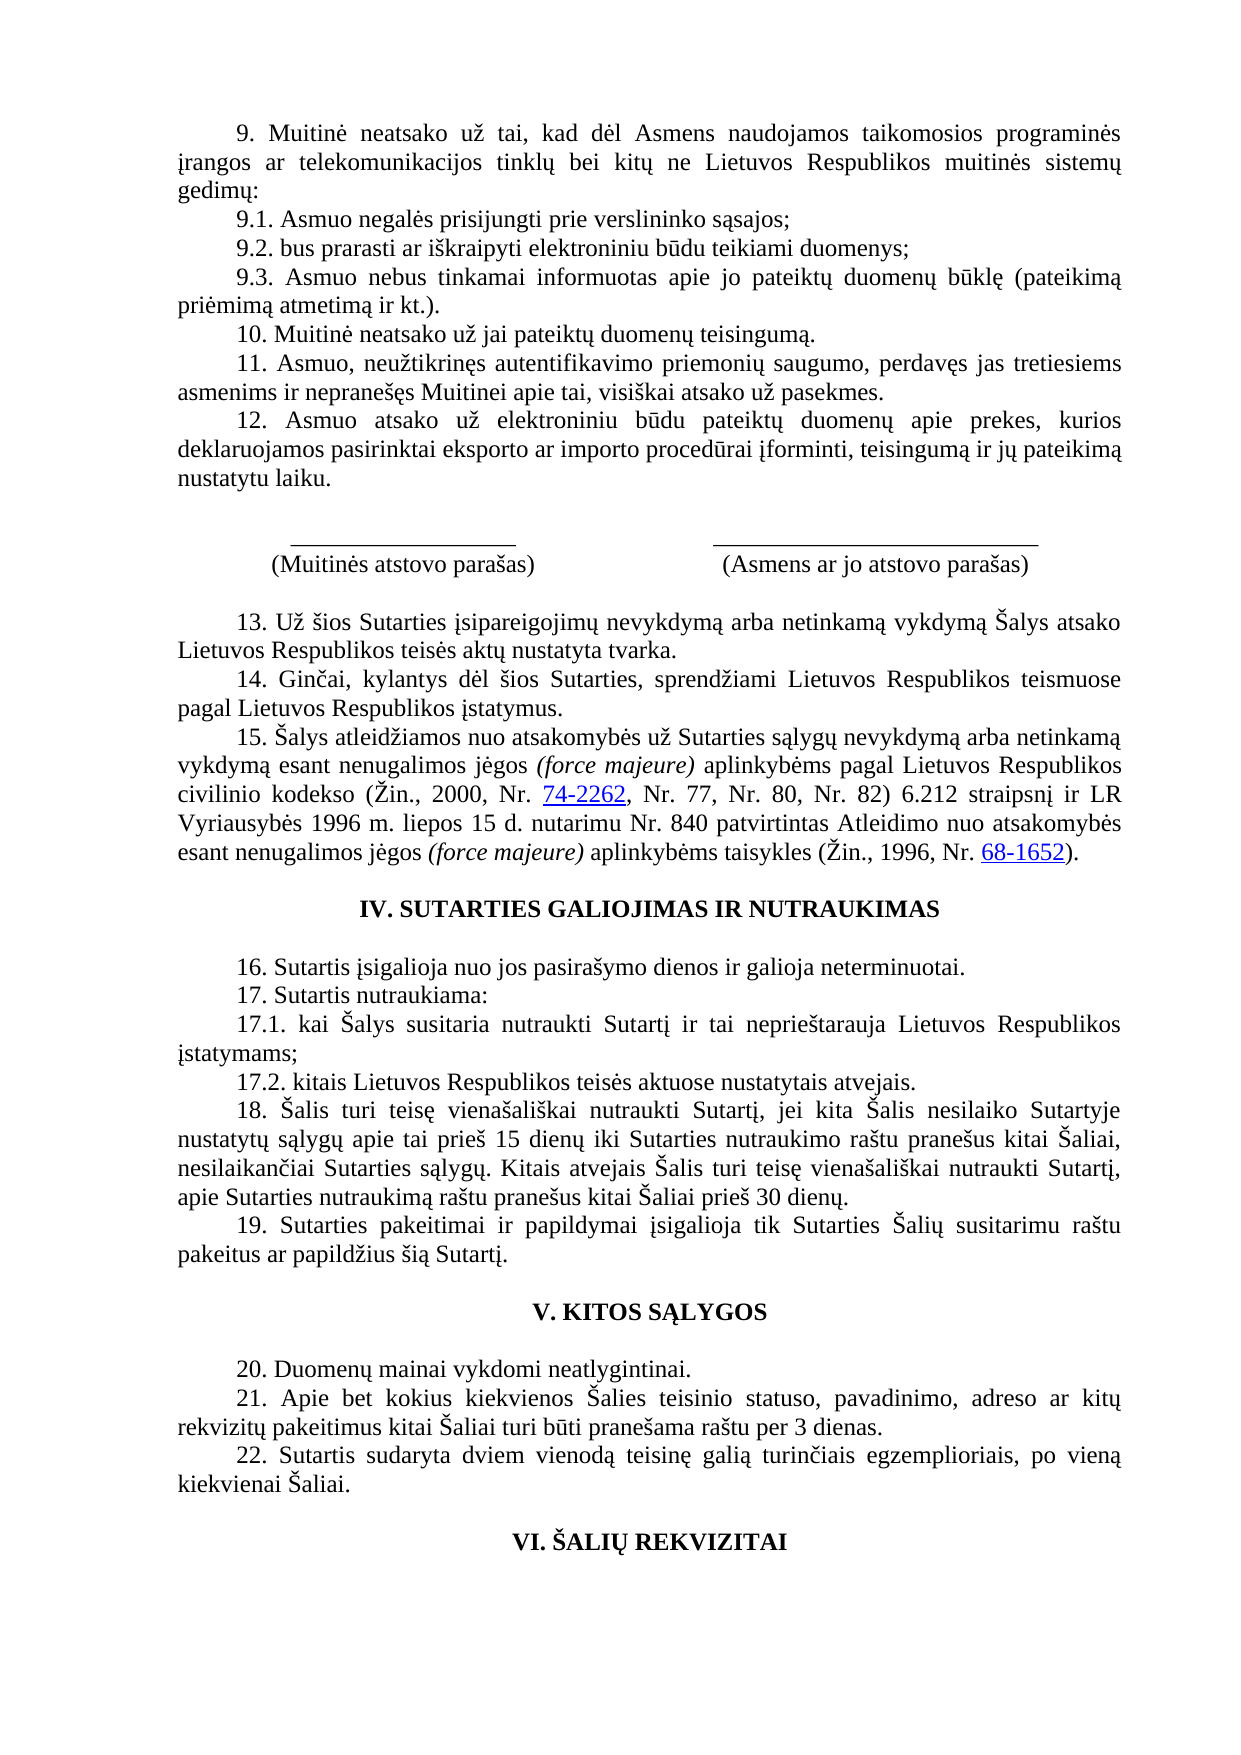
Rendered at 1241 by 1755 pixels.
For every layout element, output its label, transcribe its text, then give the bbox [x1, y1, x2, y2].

text 15. Šalys atleidžiamos nuo atsakomybės už Sutarties sąlygų nevykdymą arba netinkamą vykdymą esant nenugalimos jėgos (force majeure) aplinkybėms pagal Lietuvos Respublikos civilinio kodekso (Žin., 2000, Nr. 74-2262, Nr. 77, Nr. 80, Nr. 82) 6.212 straipsnį ir LR Vyriausybės 1996 m. liepos 15 d. nutarimu Nr. 840 patvirtintas Atleidimo nuo atsakomybės esant nenugalimos jėgos (force majeure) aplinkybėms taisykles (Žin., 1996, Nr. 68-1652). [177, 722, 1122, 866]
text 10. Muitinė neatsako už jai pateiktų duomenų teisingumą. [177, 319, 1122, 348]
text 14. Ginčai, kylantys dėl šios Sutarties, sprendžiami Lietuvos Respublikos teismuose pagal Lietuvos Respublikos įstatymus. [177, 664, 1122, 722]
text 17. Sutartis nutraukiama: [177, 981, 1122, 1009]
text 17.1. kai Šalys susitaria nutraukti Sutartį ir tai neprieštarauja Lietuvos Respublikos įstatymams; [177, 1009, 1122, 1067]
text 18. Šalis turi teisę vienašališkai nutraukti Sutartį, jei kita Šalis nesilaiko Sutartyje nustatytų sąlygų apie tai prieš 15 dienų iki Sutarties nutraukimo raštu pranešus kitai Šaliai, nesilaikančiai Sutarties sąlygų. Kitais atvejais Šalis turi teisę vienašališkai nutraukti Sutartį, apie Sutarties nutraukimą raštu pranešus kitai Šaliai prieš 30 dienų. [177, 1096, 1122, 1211]
table_header __________________________ (Asmens ar jo atstovo parašas) [629, 521, 1122, 578]
text IV. SUTARTIES GALIOJIMAS IR NUTRAUKIMAS [177, 894, 1122, 923]
text V. KITOS SĄLYGOS [177, 1297, 1122, 1326]
table_header __________________ (Muitinės atstovo parašas) [177, 521, 629, 578]
text 22. Sutartis sudaryta dviem vienodą teisinę galią turinčiais egzemplioriais, po vieną kiekvienai Šaliai. [177, 1441, 1122, 1498]
text 9.2. bus prarasti ar iškraipyti elektroniniu būdu teikiami duomenys; [177, 233, 1122, 262]
text 9.1. Asmuo negalės prisijungti prie verslininko sąsajos; [177, 204, 1122, 233]
text VI. ŠALIŲ REKVIZITAI [177, 1527, 1122, 1556]
text 20. Duomenų mainai vykdomi neatlygintinai. [177, 1354, 1122, 1383]
text 12. Asmuo atsako už elektroniniu būdu pateiktų duomenų apie prekes, kurios deklaruojamos pasirinktai eksporto ar importo procedūrai įforminti, teisingumą ir jų pateikimą nustatytu laiku. [177, 406, 1122, 492]
text 9.3. Asmuo nebus tinkamai informuotas apie jo pateiktų duomenų būklę (pateikimą priėmimą atmetimą ir kt.). [177, 262, 1122, 319]
text 9. Muitinė neatsako už tai, kad dėl Asmens naudojamos taikomosios programinės įrangos ar telekomunikacijos tinklų bei kitų ne Lietuvos Respublikos muitinės sistemų gedimų: [177, 118, 1122, 204]
text 17.2. kitais Lietuvos Respublikos teisės aktuose nustatytais atvejais. [177, 1067, 1122, 1096]
text 11. Asmuo, neužtikrinęs autentifikavimo priemonių saugumo, perdavęs jas tretiesiems asmenims ir nepranešęs Muitinei apie tai, visiškai atsako už pasekmes. [177, 348, 1122, 406]
text 19. Sutarties pakeitimai ir papildymai įsigalioja tik Sutarties Šalių susitarimu raštu pakeitus ar papildžius šią Sutartį. [177, 1211, 1122, 1268]
text 16. Sutartis įsigalioja nuo jos pasirašymo dienos ir galioja neterminuotai. [177, 952, 1122, 981]
text 13. Už šios Sutarties įsipareigojimų nevykdymą arba netinkamą vykdymą Šalys atsako Lietuvos Respublikos teisės aktų nustatyta tvarka. [177, 607, 1122, 664]
text 21. Apie bet kokius kiekvienos Šalies teisinio statuso, pavadinimo, adreso ar kitų rekvizitų pakeitimus kitai Šaliai turi būti pranešama raštu per 3 dienas. [177, 1383, 1122, 1441]
